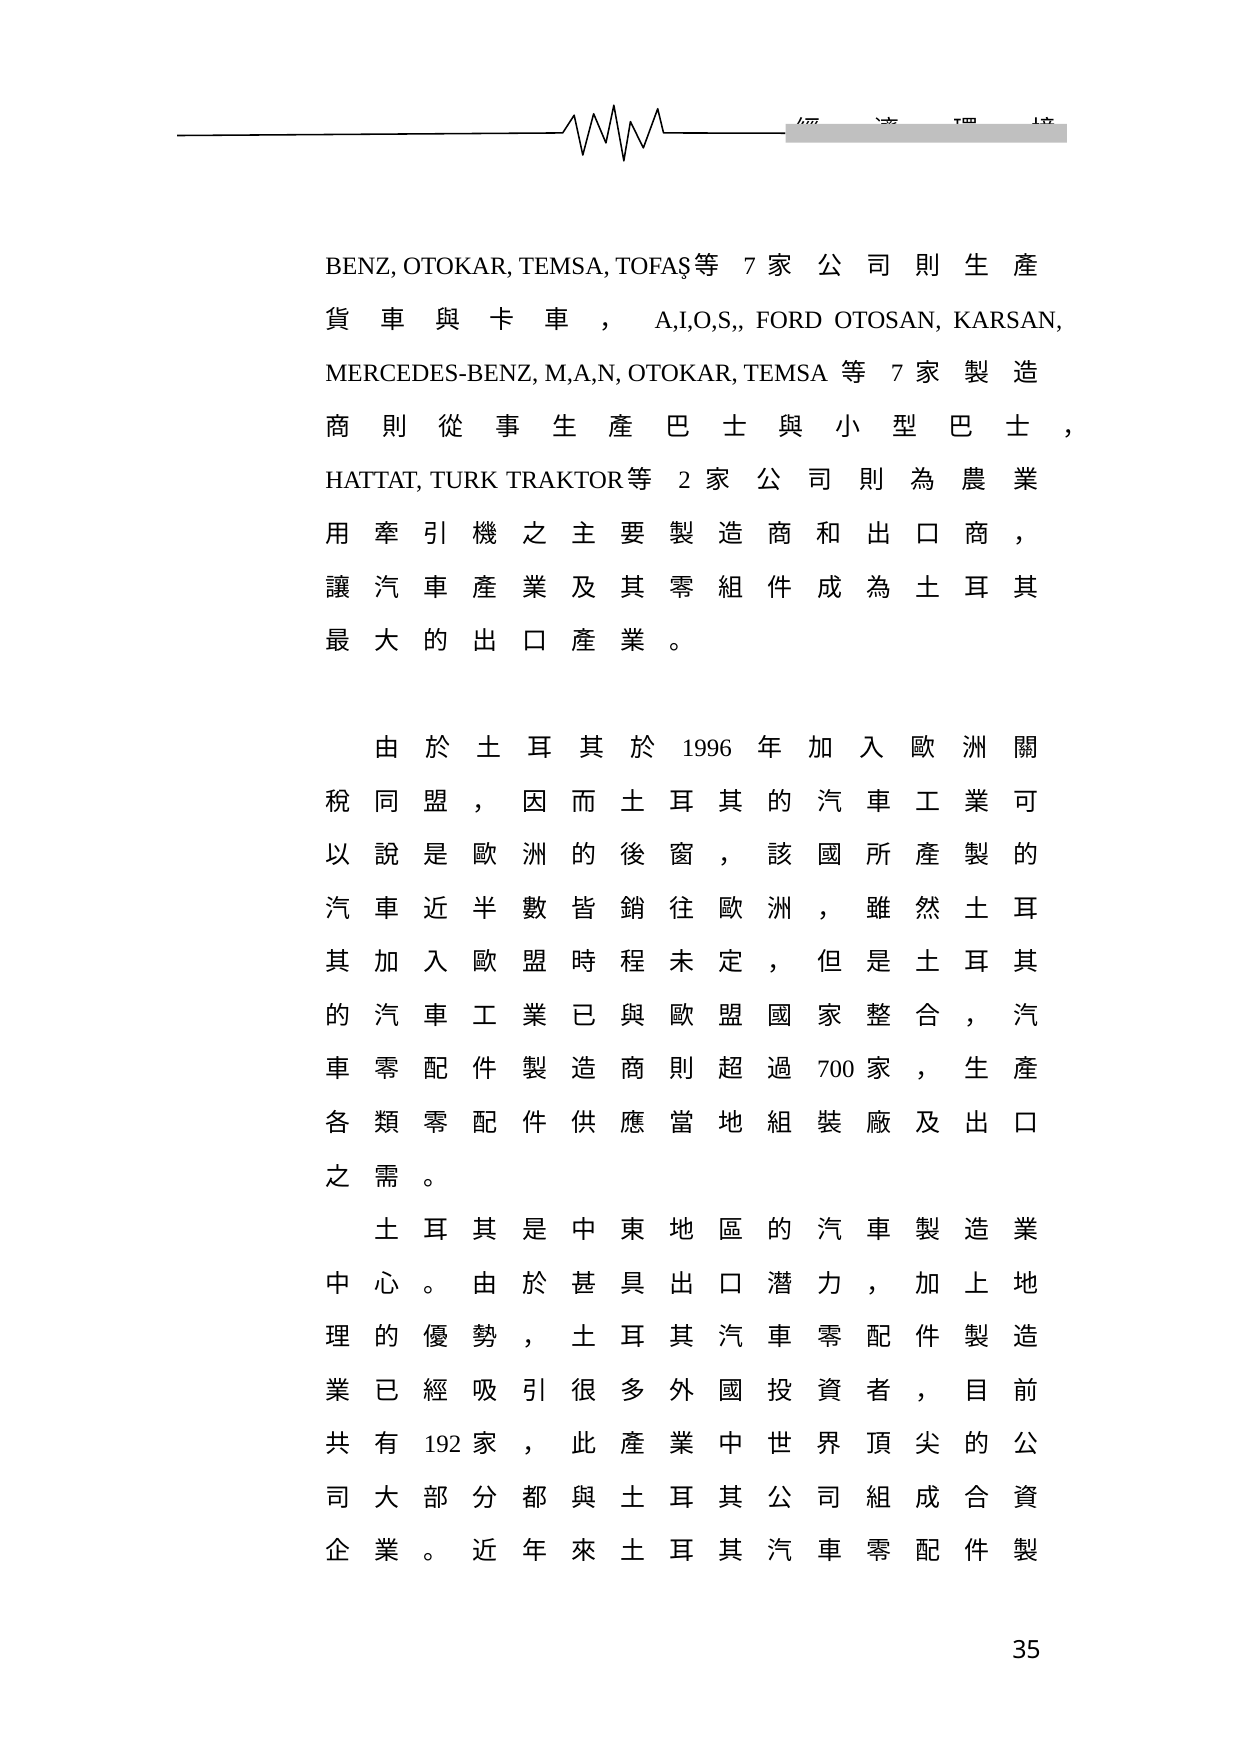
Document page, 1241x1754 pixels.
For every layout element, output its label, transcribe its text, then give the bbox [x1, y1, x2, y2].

text 土耳其是中東地區的汽車製造業中心。由於甚具出口潛力，加上地理的優勢，土耳其汽車零配件製造業已經吸引很多外國投資者，目前共有192家，此產業中世界頂尖的公司大部分都與土耳其公司組成合資企業。近年來土耳其汽車零配件製 [325, 1201, 1063, 1576]
text 土耳其是全球最大的汽車銷售市場之一，全球知名的汽車製造商如飛雅特、福特、本田、現代、賓士、雷諾及豐田等15家知名企業在土耳其已設有製造工廠，組裝製造各種型式的自用客車、巴士、卡車、貨車、中型與小型巴士以及拖車等。其中FORD OTOSAN, HONDA, HYUNDAI, RENAULT, TOYOTA, TOFAŞ等6家公司專事生產自用客車，A,I,O,S,, FORD OTOSAN, KARSAN, MERCEDES BENZ, OTOKAR, TEMSA, TOFAŞ等7家公司則生產貨車與卡車，A,I,O,S,, FORD OTOSAN, KARSAN, MERCEDES-BENZ, M,A,N, OTOKAR, TEMSA等7家製造商則從事生產巴士與小型巴士，HATTAT, TURK TRAKTOR等2家公司則為農業用牽引機之主要製造商和出口商，讓汽車產業及其零組件成為土耳其最大的出口產業。 [325, 237, 1063, 666]
text 由於土耳其於1996年加入歐洲關稅同盟，因而土耳其的汽車工業可以說是歐洲的後窗，該國所產製的汽車近半數皆銷往歐洲，雖然土耳其加入歐盟時程未定，但是土耳其的汽車工業已與歐盟國家整合，汽車零配件製造商則超過700家，生產各類零配件供應當地組裝廠及出口之需。 [325, 719, 1063, 1201]
